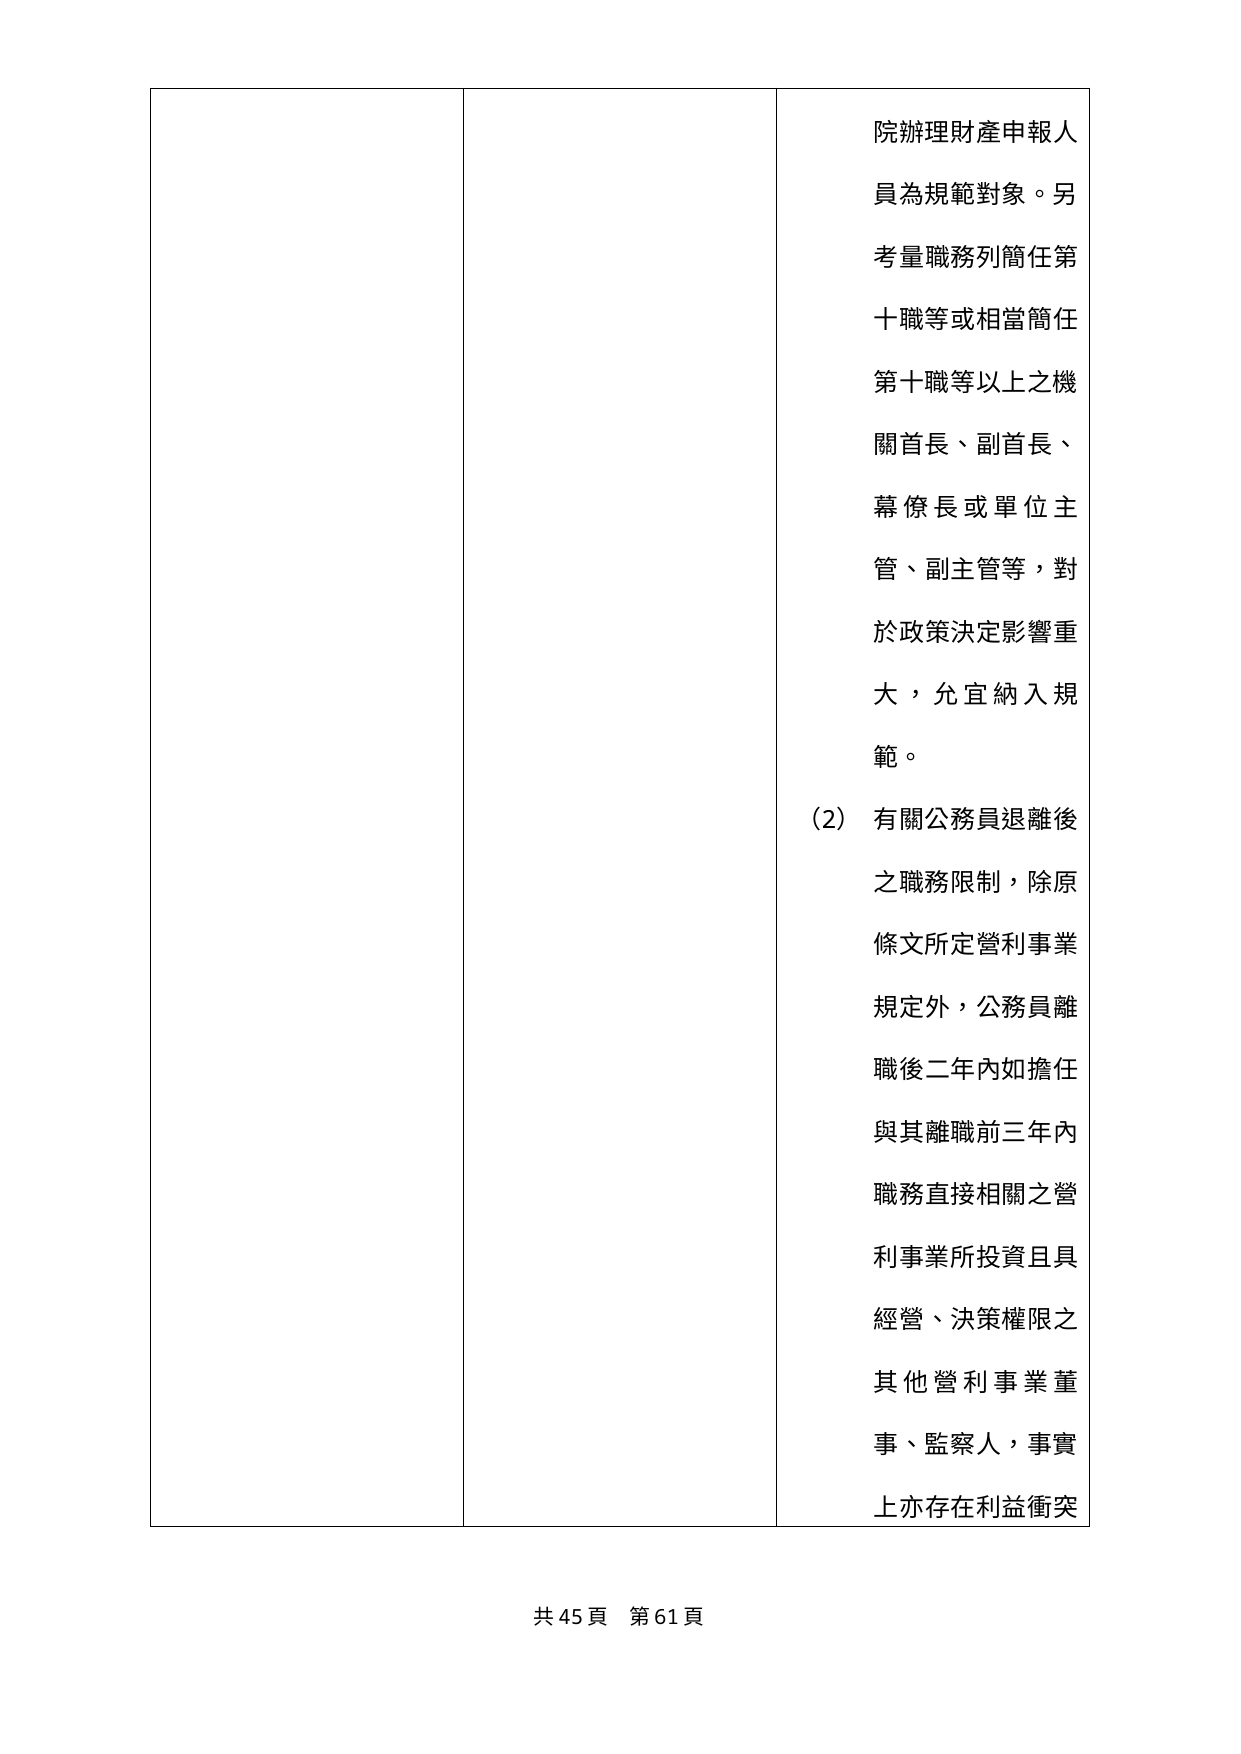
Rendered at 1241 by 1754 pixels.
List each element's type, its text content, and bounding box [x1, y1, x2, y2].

table_cell 院辦理財產申報人員為規範對象。另考量職務列簡任第十職等或相當簡任第十職等以上之機關首長、副首長、幕僚長或單位主管、副主管等，對於政策決定影響重大，允宜納入規範。 有關公務員退離後之職務限制，除原條文所定營利事業規定外，公務員離職後二年內如擔任與其離職前三年內職務直接相關之營利事業所投資且具經營、決策權限之其他營利事業董事、監察人，事實上亦存在利益衝突 [777, 89, 1089, 1526]
table_cell [464, 89, 776, 1526]
table_cell [151, 89, 463, 1526]
